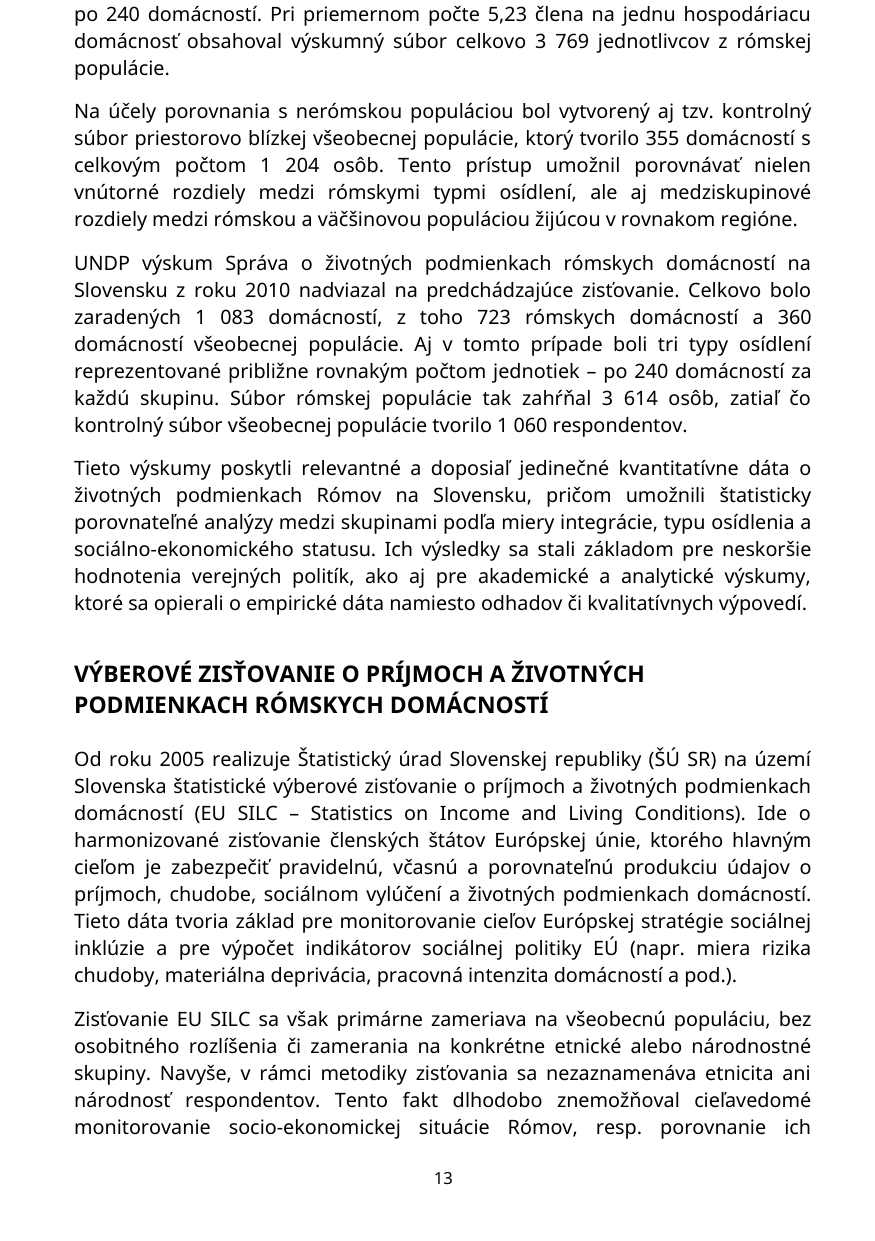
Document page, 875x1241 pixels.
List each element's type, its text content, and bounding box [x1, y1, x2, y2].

text Zisťovanie EU SILC sa však primárne zameriava na všeobecnú populáciu, bez osobitného rozlíšenia či zamerania na konkrétne etnické alebo národnostné skupiny. Navyše, v rámci metodiky zisťovania sa nezaznamenáva etnicita ani národnosť respondentov. Tento fakt dlhodobo znemožňoval cieľavedomé monitorovanie socio-ekonomickej situácie Rómov, resp. porovnanie ich [74, 1005, 812, 1140]
text Na účely porovnania s nerómskou populáciou bol vytvorený aj tzv. kontrolný súbor priestorovo blízkej všeobecnej populácie, ktorý tvorilo 355 domácností s celkovým počtom 1 204 osôb. Tento prístup umožnil porovnávať nielen vnútorné rozdiely medzi rómskymi typmi osídlení, ale aj medziskupinové rozdiely medzi rómskou a väčšinovou populáciou žijúcou v rovnakom regióne. [74, 98, 812, 232]
text Tieto výskumy poskytli relevantné a doposiaľ jedinečné kvantitatívne dáta o životných podmienkach Rómov na Slovensku, pričom umožnili štatisticky porovnateľné analýzy medzi skupinami podľa miery integrácie, typu osídlenia a sociálno-ekonomického statusu. Ich výsledky sa stali základom pre neskoršie hodnotenia verejných politík, ako aj pre akademické a analytické výskumy, ktoré sa opierali o empirické dáta namiesto odhadov či kvalitatívnych výpovedí. [74, 455, 812, 617]
text Od roku 2005 realizuje Štatistický úrad Slovenskej republiky (ŠÚ SR) na území Slovenska štatistické výberové zisťovanie o príjmoch a životných podmienkach domácností (EU SILC – Statistics on Income and Living Conditions). Ide o harmonizované zisťovanie členských štátov Európskej únie, ktorého hlavným cieľom je zabezpečiť pravidelnú, včasnú a porovnateľnú produkciu údajov o príjmoch, chudobe, sociálnom vylúčení a životných podmienkach domácností. Tieto dáta tvoria základ pre monitorovanie cieľov Európskej stratégie sociálnej inklúzie a pre výpočet indikátorov sociálnej politiky EÚ (napr. miera rizika chudoby, materiálna deprivácia, pracovná intenzita domácností a pod.). [74, 746, 812, 988]
subtitle Výberové zisťovanie o príjmoch a životných podmienkach rómskych domácností [74, 658, 812, 721]
text po 240 domácností. Pri priemernom počte 5,23 člena na jednu hospodáriacu domácnosť obsahoval výskumný súbor celkovo 3 769 jednotlivcov z rómskej populácie. [74, 0, 812, 81]
text UNDP výskum Správa o životných podmienkach rómskych domácností na Slovensku z roku 2010 nadviazal na predchádzajúce zisťovanie. Celkovo bolo zaradených 1 083 domácností, z toho 723 rómskych domácností a 360 domácností všeobecnej populácie. Aj v tomto prípade boli tri typy osídlení reprezentované približne rovnakým počtom jednotiek – po 240 domácností za každú skupinu. Súbor rómskej populácie tak zahŕňal 3 614 osôb, zatiaľ čo kontrolný súbor všeobecnej populácie tvorilo 1 060 respondentov. [74, 249, 812, 438]
